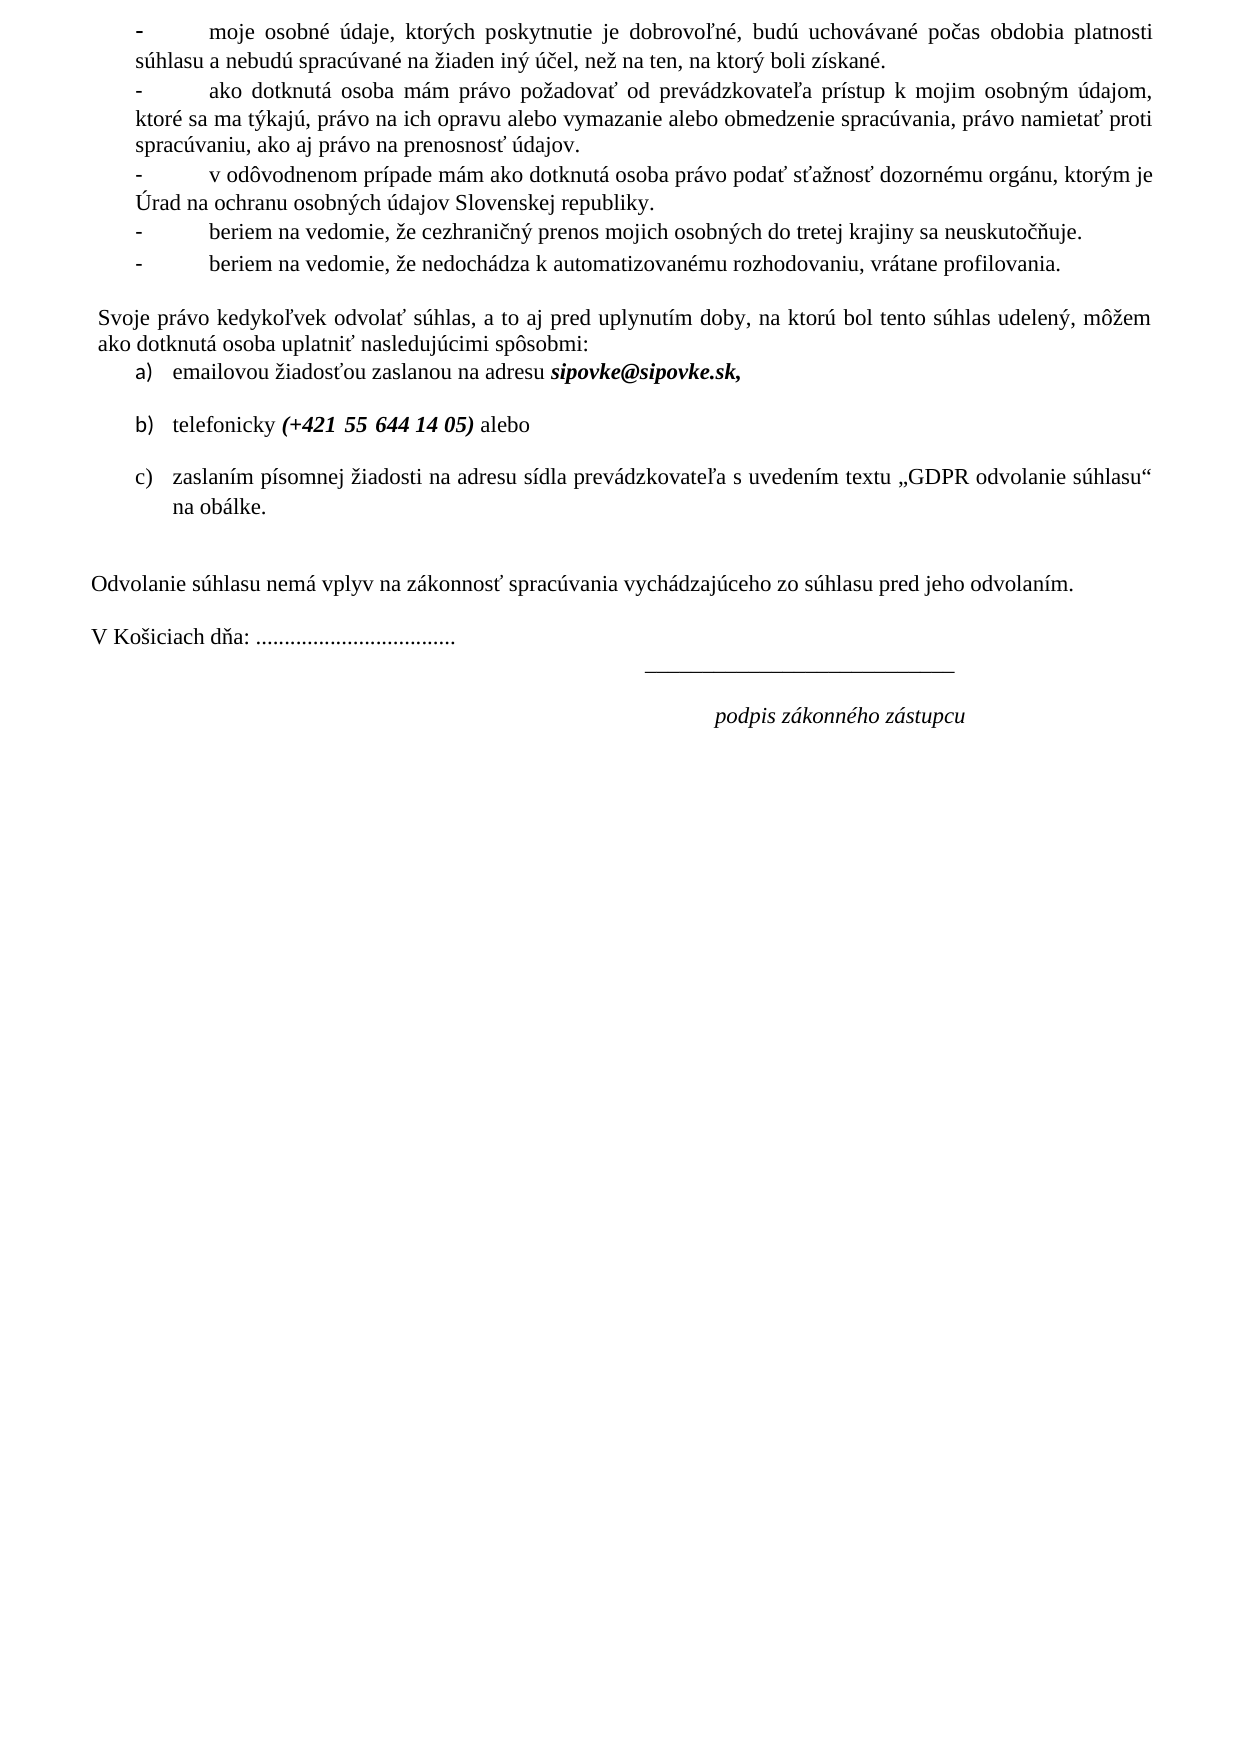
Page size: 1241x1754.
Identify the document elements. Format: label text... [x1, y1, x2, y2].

list ako dotknutá osoba mám právo požadovať od prevádzkovateľa prístup k mojim osobným údajom, ktoré sa ma týkajú, právo na ich opravu alebo vymazanie alebo obmedzenie spracúvania, právo namietať proti spracúvaniu, ako aj právo na prenosnosť údajov. [135, 74, 1154, 158]
text Odvolanie súhlasu nemá vplyv na zákonnosť spracúvania vychádzajúceho zo súhlasu pred jeho odvolaním. [91, 570, 1154, 597]
list zaslaním písomnej žiadosti na adresu sídla prevádzkovateľa s uvedením textu „GDPR odvolanie súhlasu“ na obálke. [135, 463, 1154, 519]
list emailovou žiadosťou zaslanou na adresu sipovke@sipovke.sk, [135, 357, 1154, 385]
text podpis zákonného zástupcu [594, 702, 1154, 728]
text V Košiciach dňa: ................................... [91, 623, 1154, 649]
list v odôvodnenom prípade mám ako dotknutá osoba právo podať sťažnosť dozornému orgánu, ktorým je Úrad na ochranu osobných údajov Slovenskej republiky. [135, 158, 1154, 215]
list telefonicky (+421 55 644 14 05) alebo [135, 410, 1154, 438]
text ___________________________ [416, 649, 1154, 676]
list beriem na vedomie, že nedochádza k automatizovanému rozhodovaniu, vrátane profilovania. [135, 246, 1154, 278]
list beriem na vedomie, že cezhraničný prenos mojich osobných do tretej krajiny sa neuskutočňuje. [135, 215, 1154, 246]
text Svoje právo kedykoľvek odvolať súhlas, a to aj pred uplynutím doby, na ktorú bol tento súhlas udelený, môžem ako dotknutá osoba uplatniť nasledujúcimi spôsobmi: [98, 304, 1154, 357]
list moje osobné údaje, ktorých poskytnutie je dobrovoľné, budú uchovávané počas obdobia platnosti súhlasu a nebudú spracúvané na žiaden iný účel, než na ten, na ktorý boli získané. [135, 12, 1154, 74]
